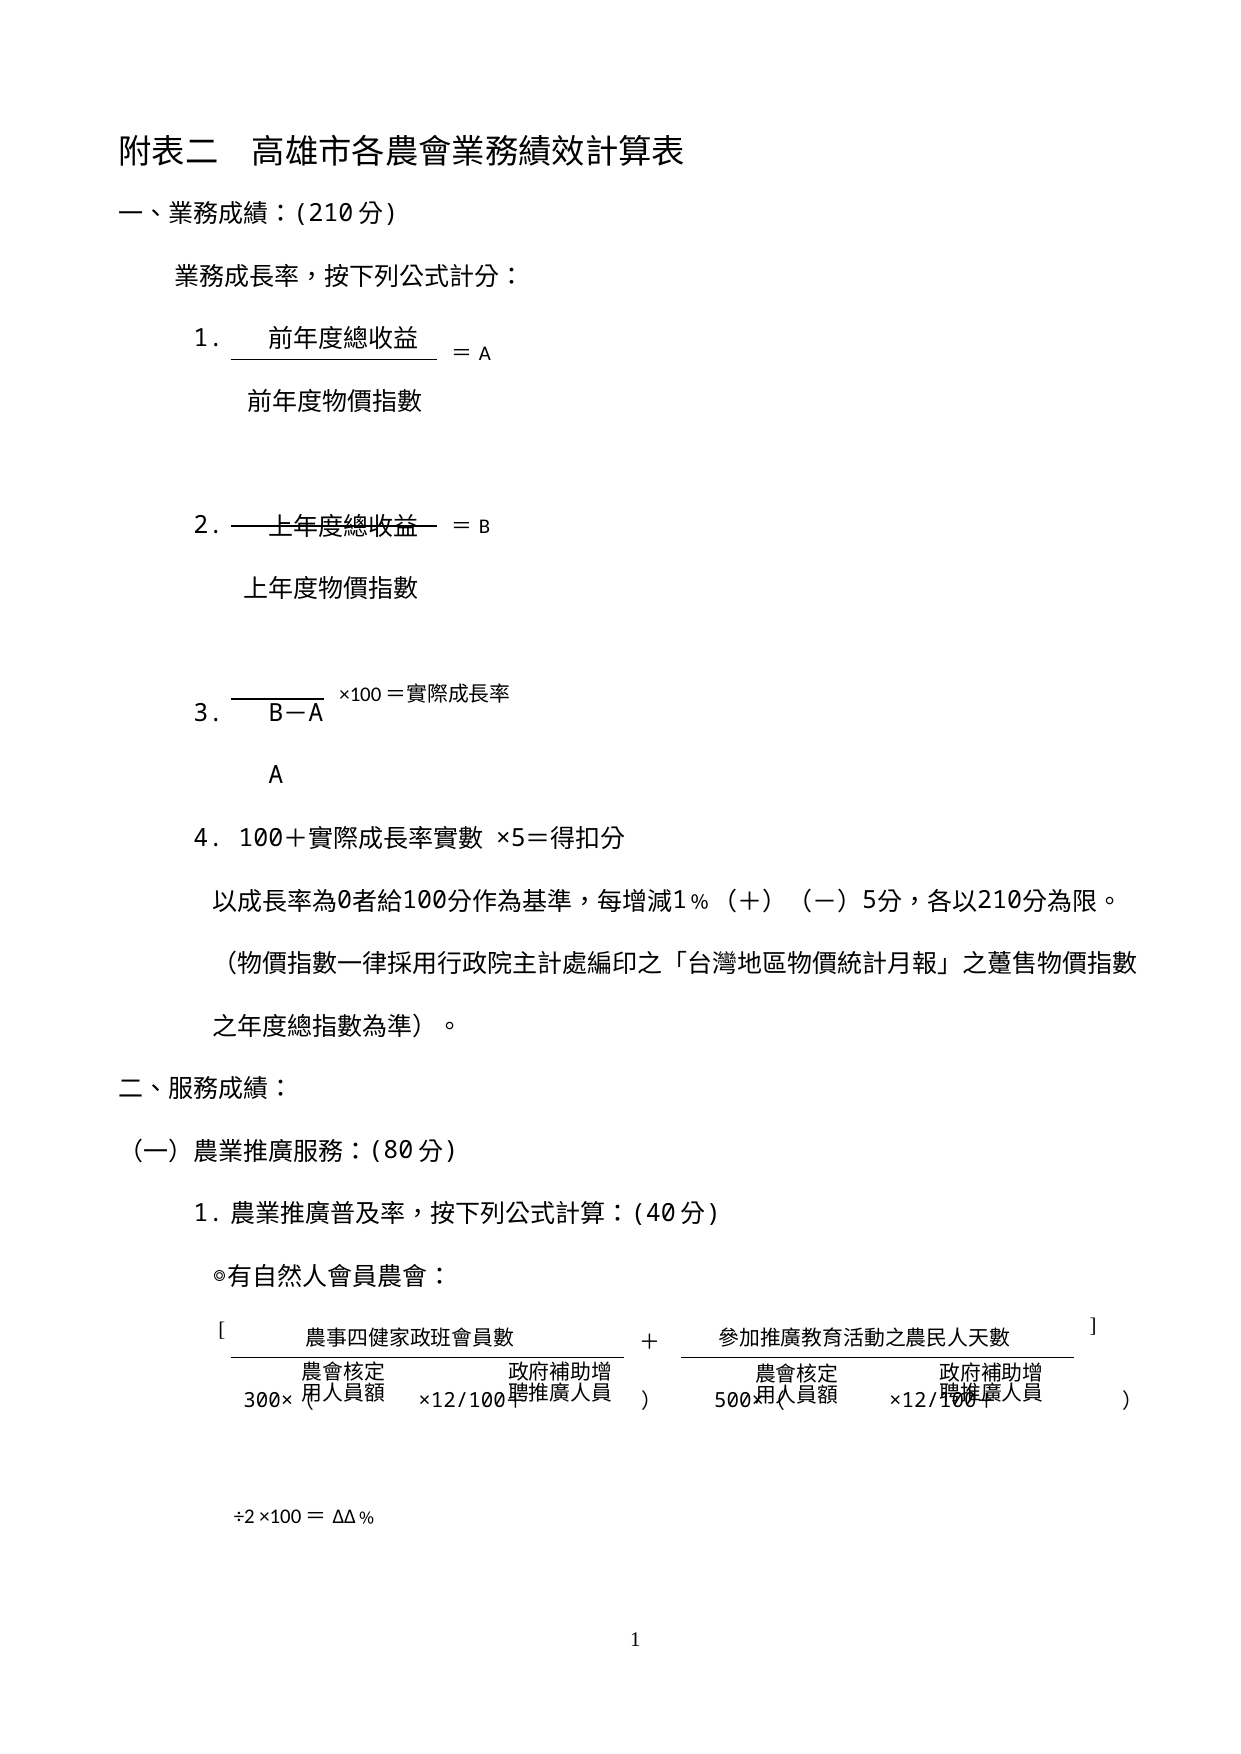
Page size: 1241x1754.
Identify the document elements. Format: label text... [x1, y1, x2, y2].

text 1. 前年度總收益 [193, 295, 1152, 358]
text 上年度物價指數 [118, 545, 1152, 608]
text 業務成長率，按下列公式計分： [174, 233, 1152, 295]
text [ [218, 1317, 226, 1341]
text （一）農業推廣服務：(80分) [118, 1108, 1152, 1170]
text A [118, 733, 1152, 795]
text 前年度物價指數 [118, 358, 1152, 420]
text 一、業務成績：(210分) [118, 170, 1152, 233]
list 農業推廣普及率，按下列公式計算：(40分) [193, 1170, 1152, 1233]
text ◎有自然人會員農會： [212, 1233, 1152, 1295]
text 3. B－A [193, 670, 1152, 733]
text ] [1089, 1313, 1097, 1337]
text 4. 100＋實際成長率實數 ×5＝得扣分 [193, 795, 1152, 858]
text 以成長率為0者給100分作為基準，每增減1﹪（＋）（－）5分，各以210分為限。（物價指數一律採用行政院主計處編印之「台灣地區物價統計月報」之躉售物價指數之年度總指數為準）。 [212, 858, 1150, 1045]
text 附表二 高雄市各農會業務績效計算表 [118, 108, 1152, 170]
text 300×（ ×12/100＋ ） 500×（ ×12/100＋ ） [643, 1358, 924, 1420]
text 300×（ ×12/100＋ ） 500×（ ×12/100＋ ） [418, 1358, 493, 1420]
text 2. 上年度總收益 [193, 483, 1152, 545]
text 二、服務成績： [118, 1045, 1152, 1108]
text 農事四健家政班會員數 參加推廣教育活動之農民人天數 [118, 1295, 1152, 1366]
text 300×（ ×12/100＋ ） 500×（ ×12/100＋ ） [1074, 1358, 1152, 1420]
text 300×（ ×12/100＋ ） 500×（ ×12/100＋ ） [231, 1358, 287, 1420]
